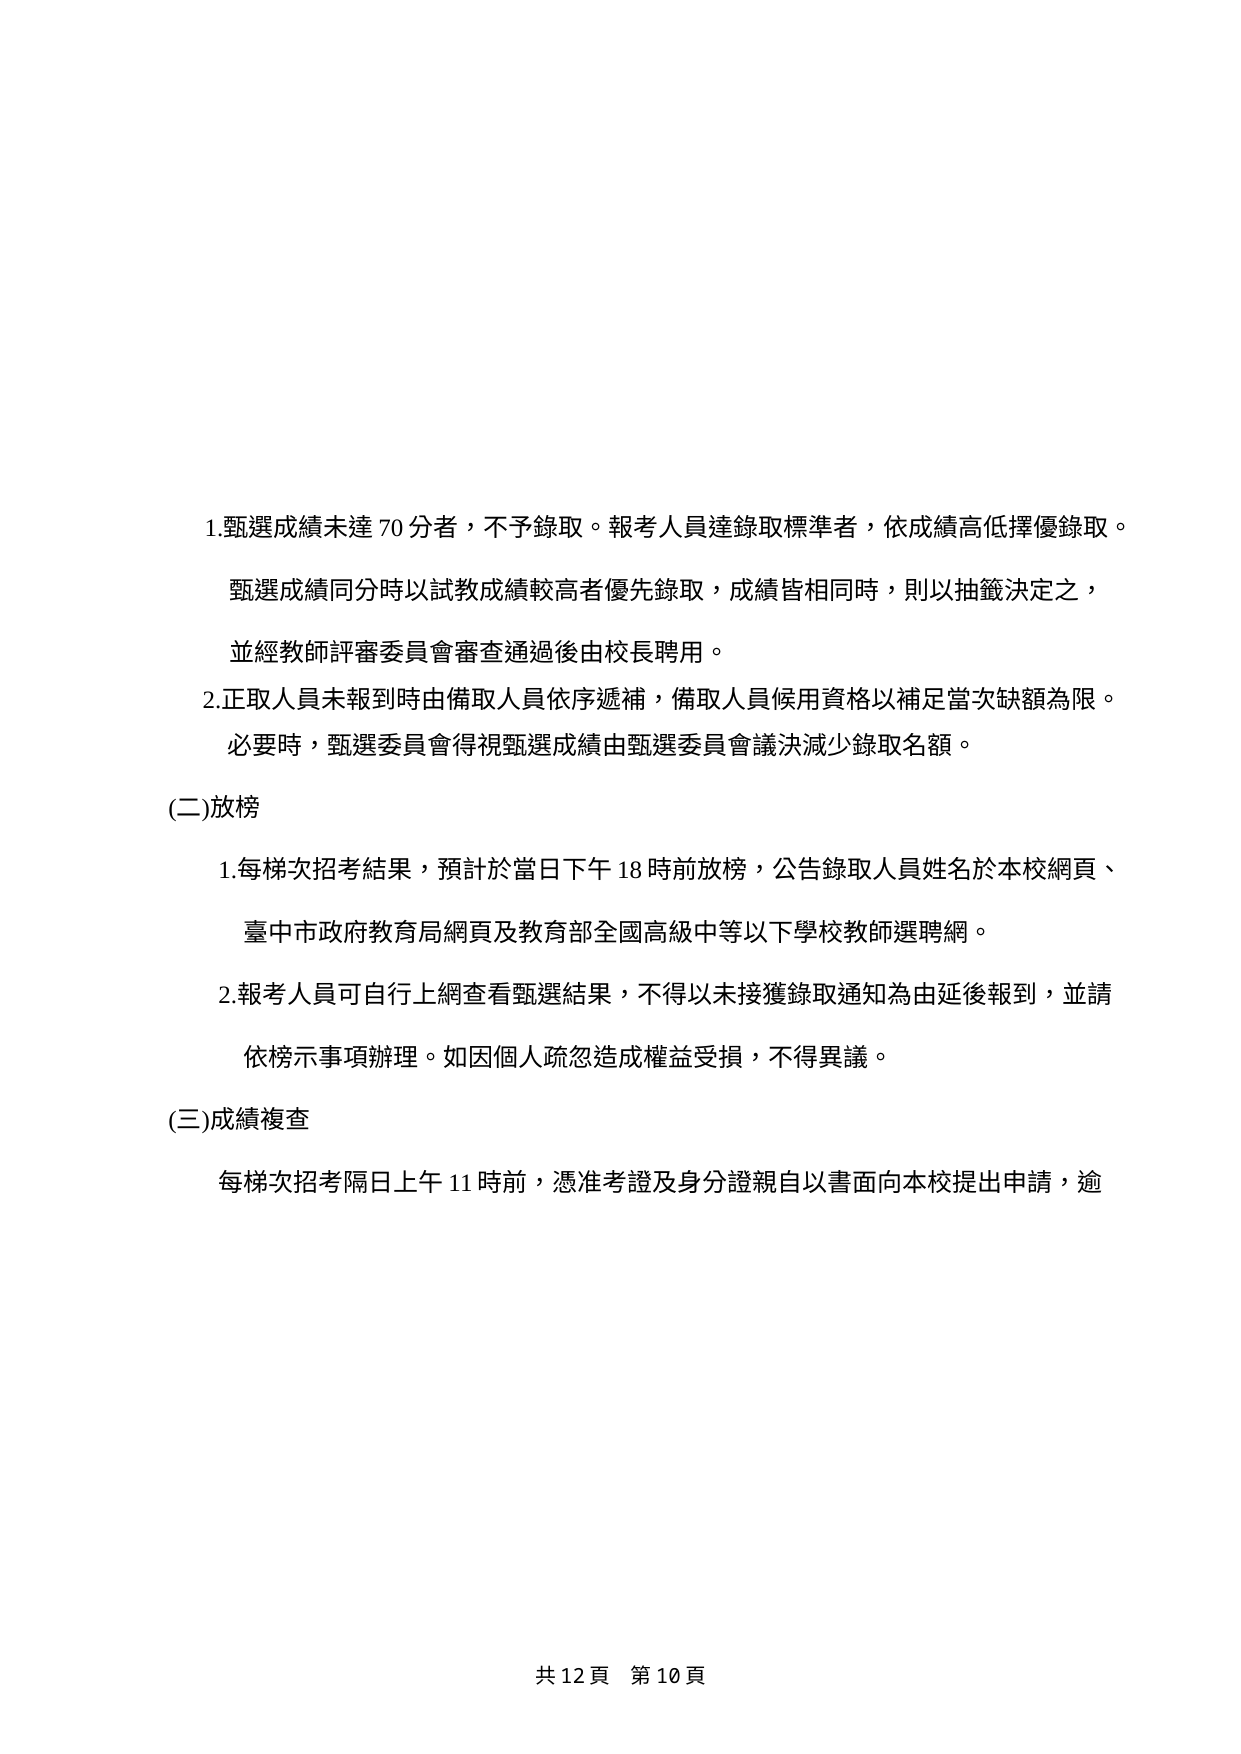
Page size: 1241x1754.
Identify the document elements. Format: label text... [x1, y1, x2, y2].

text 1.甄選成績未達70分者，不予錄取。報考人員達錄取標準者，依成績高低擇優錄取。甄選成績同分時以試教成績較高者優先錄取，成績皆相同時，則以抽籤決定之，並經教師評審委員會審查通過後由校長聘用。 [204, 484, 1122, 672]
text 2.報考人員可自行上網查看甄選結果，不得以未接獲錄取通知為由延後報到，並請依榜示事項辦理。如因個人疏忽造成權益受損，不得異議。 [218, 951, 1122, 1076]
text (二)放榜 [168, 763, 1122, 826]
text 2.正取人員未報到時由備取人員依序遞補，備取人員候用資格以補足當次缺額為限。必要時，甄選委員會得視甄選成績由甄選委員會議決減少錄取名額。 [202, 672, 1122, 763]
text (三)成績複查 [168, 1076, 1122, 1138]
text 1.每梯次招考結果，預計於當日下午18時前放榜，公告錄取人員姓名於本校網頁、臺中市政府教育局網頁及教育部全國高級中等以下學校教師選聘網。 [218, 826, 1122, 951]
text 每梯次招考隔日上午11時前，憑准考證及身分證親自以書面向本校提出申請，逾 [218, 1138, 1122, 1201]
